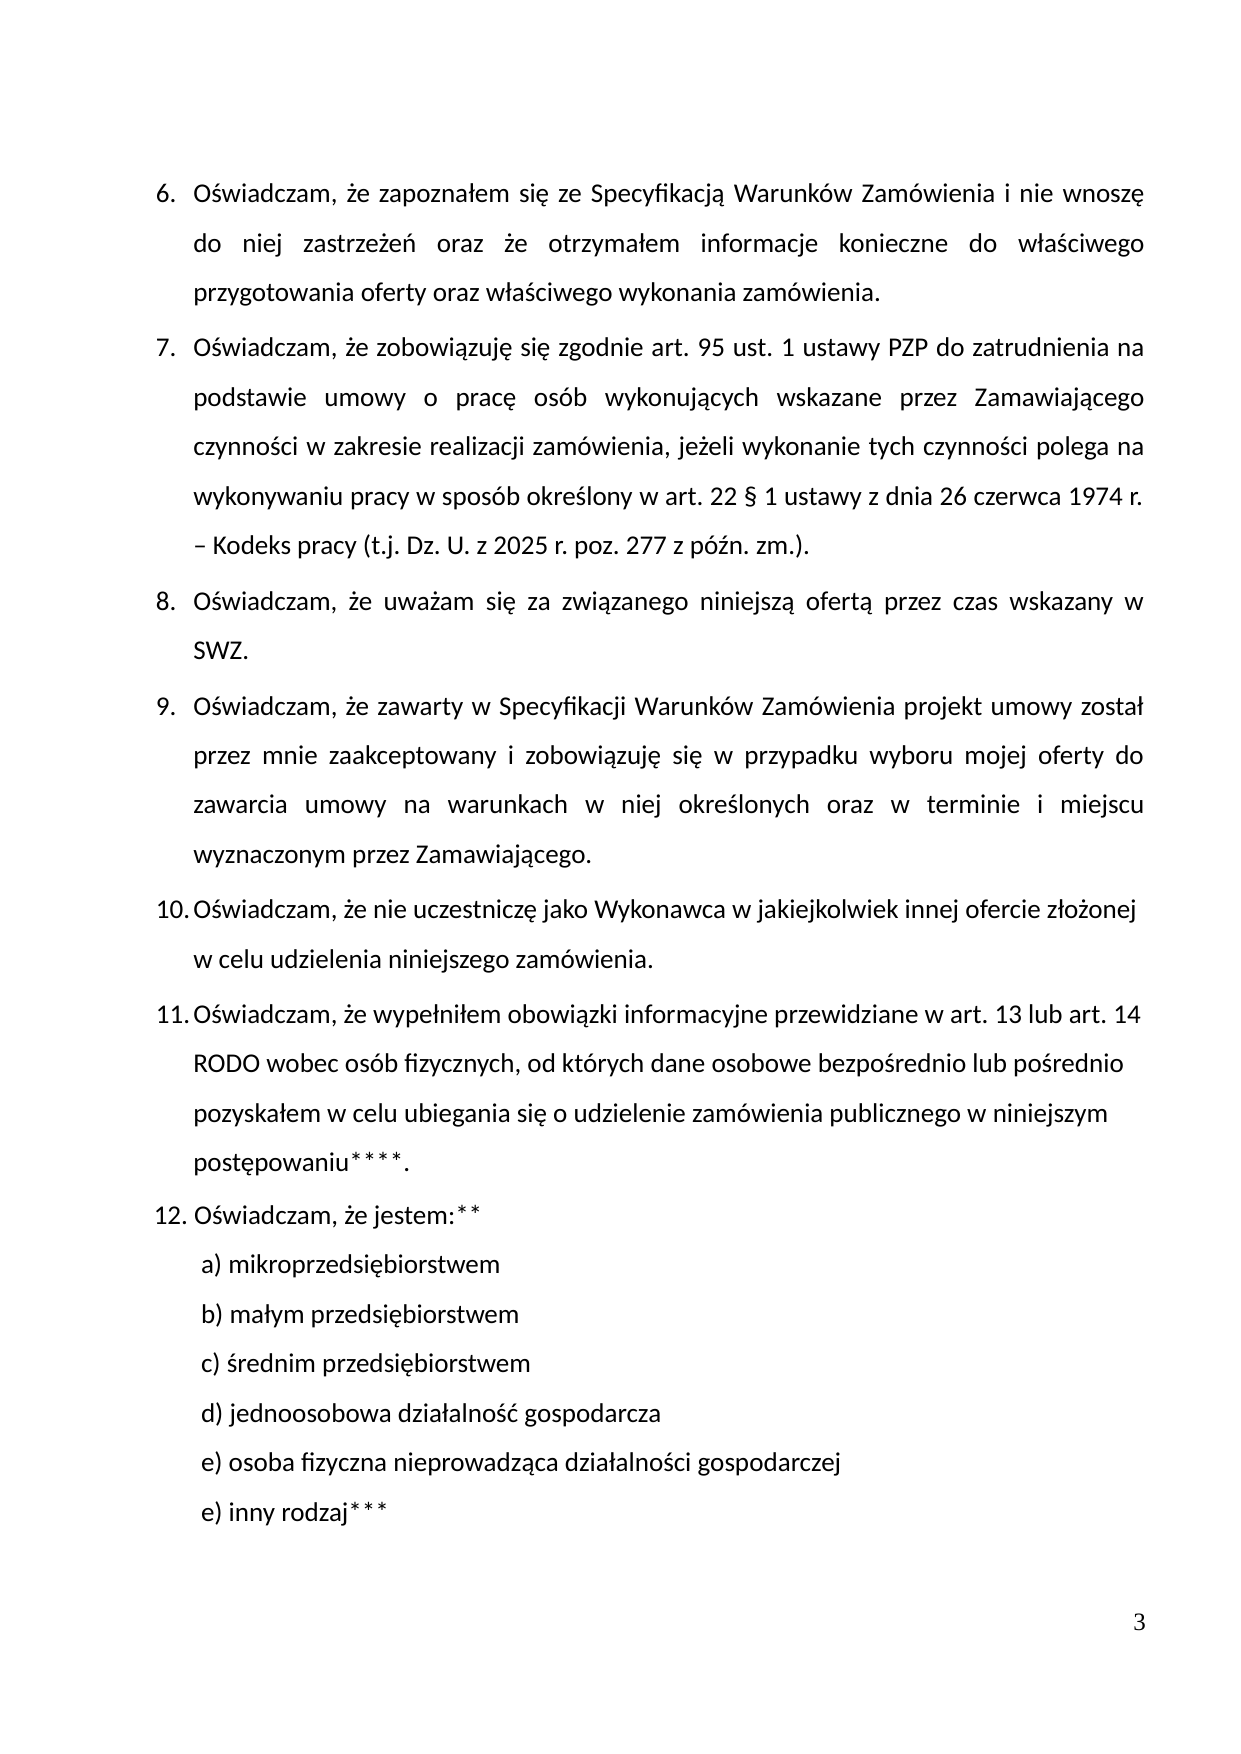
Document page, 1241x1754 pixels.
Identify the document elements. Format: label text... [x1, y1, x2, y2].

list e) osoba fizyczna nieprowadząca działalności gospodarczej [201, 1445, 1146, 1478]
list Oświadczam, że wypełniłem obowiązki informacyjne przewidziane w art. 13 lub art. 14 RODO wobec osób fizycznych, od których dane osobowe bezpośrednio lub pośrednio pozyskałem w celu ubiegania się o udzielenie zamówienia publicznego w niniejszym postępowaniu****. [156, 997, 1146, 1179]
list Oświadczam, że nie uczestniczę jako Wykonawca w jakiejkolwiek innej ofercie złożonej w celu udzielenia niniejszego zamówienia. [156, 892, 1146, 975]
list d) jednoosobowa działalność gospodarcza [201, 1396, 1146, 1429]
list b) małym przedsiębiorstwem [201, 1297, 1146, 1330]
list a) mikroprzedsiębiorstwem [201, 1247, 1146, 1281]
list Oświadczam, że zobowiązuję się zgodnie art. 95 ust. 1 ustawy PZP do zatrudnienia na podstawie umowy o pracę osób wykonujących wskazane przez Zamawiającego czynności w zakresie realizacji zamówienia, jeżeli wykonanie tych czynności polega na wykonywaniu pracy w sposób określony w art. 22 § 1 ustawy z dnia 26 czerwca 1974 r. – Kodeks pracy (t.j. Dz. U. z 2025 r. poz. 277 z późn. zm.). [156, 331, 1146, 562]
list c) średnim przedsiębiorstwem [201, 1346, 1146, 1379]
list 12. Oświadczam, że jestem:** [88, 1198, 1146, 1231]
list e) inny rodzaj*** [201, 1495, 1146, 1528]
list Oświadczam, że zapoznałem się ze Specyfikacją Warunków Zamówienia i nie wnoszę do niej zastrzeżeń oraz że otrzymałem informacje konieczne do właściwego przygotowania oferty oraz właściwego wykonania zamówienia. [156, 176, 1146, 308]
list Oświadczam, że zawarty w Specyfikacji Warunków Zamówienia projekt umowy został przez mnie zaakceptowany i zobowiązuję się w przypadku wyboru mojej oferty do zawarcia umowy na warunkach w niej określonych oraz w terminie i miejscu wyznaczonym przez Zamawiającego. [156, 689, 1146, 870]
list Oświadczam, że uważam się za związanego niniejszą ofertą przez czas wskazany w SWZ. [156, 584, 1146, 666]
